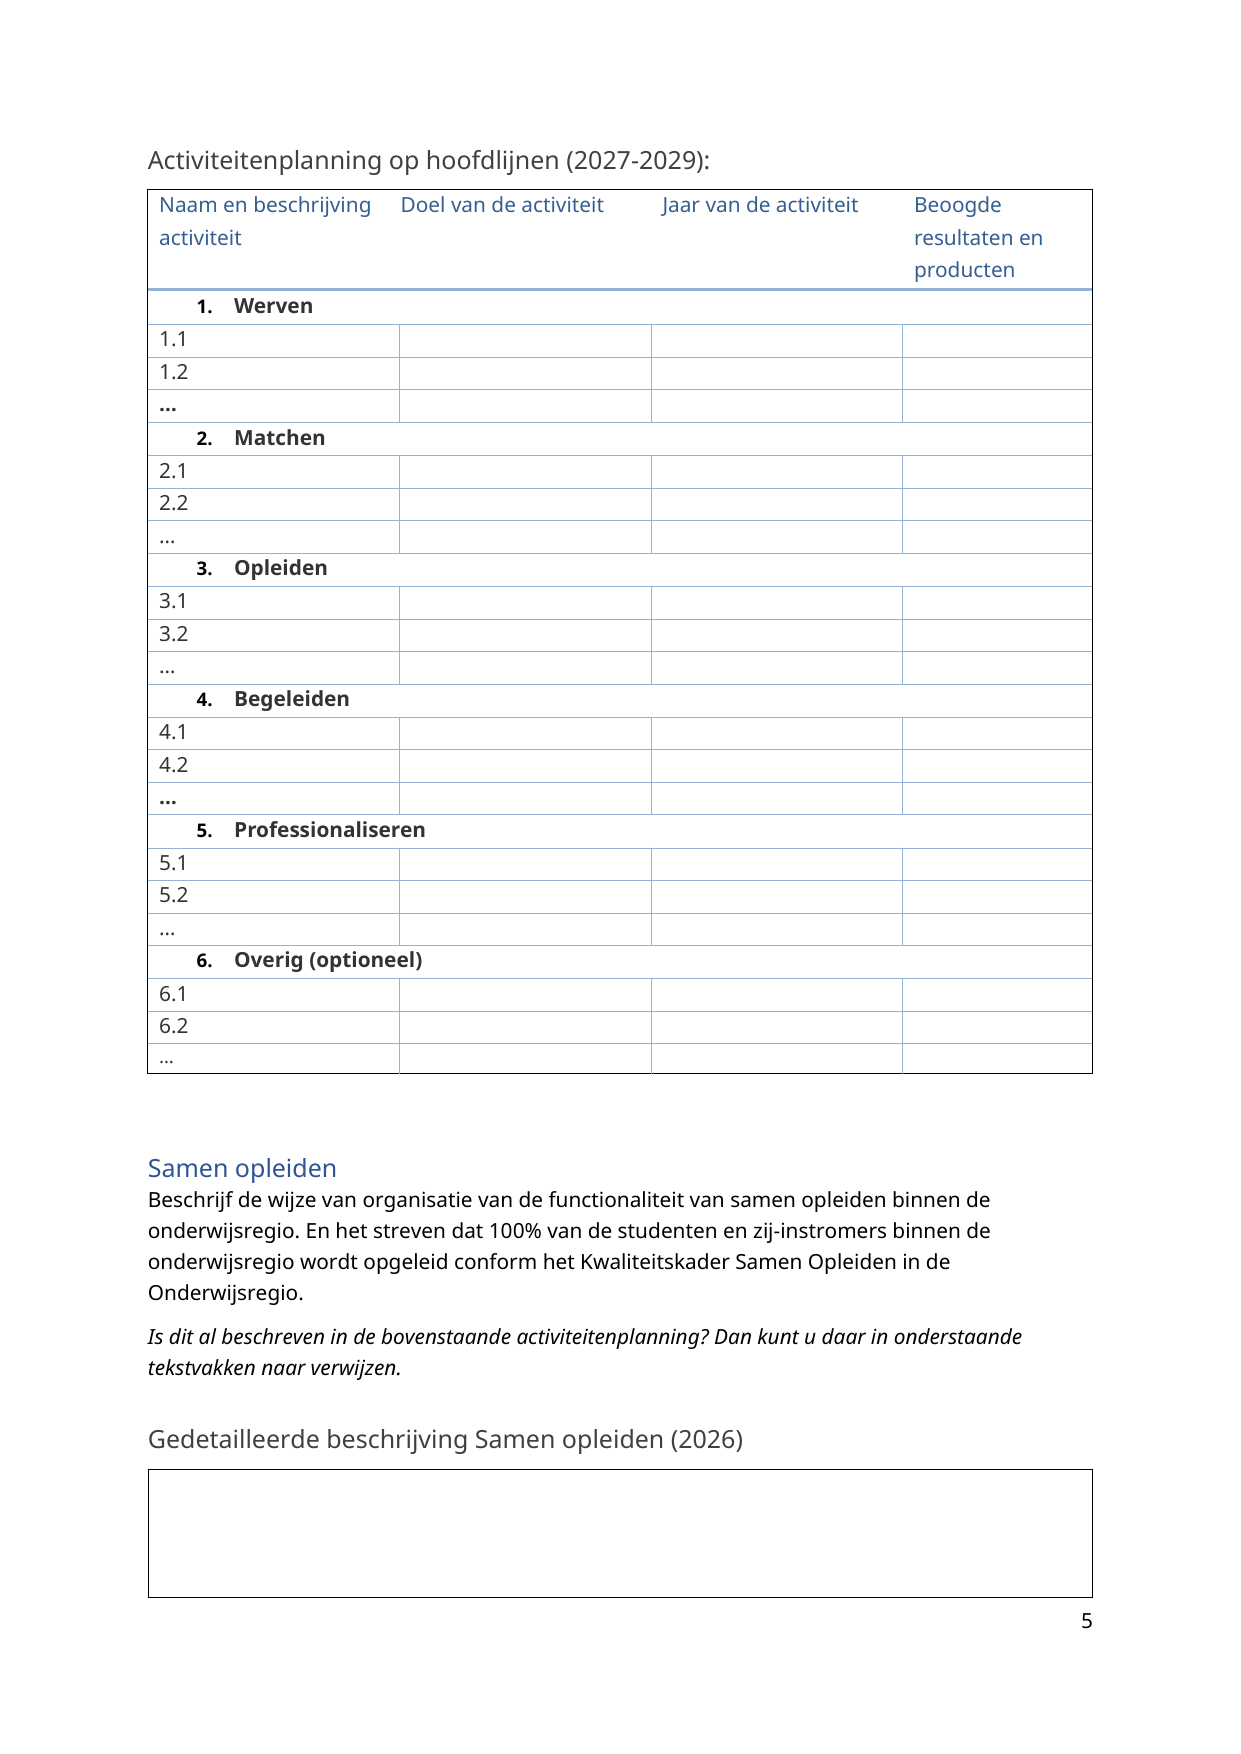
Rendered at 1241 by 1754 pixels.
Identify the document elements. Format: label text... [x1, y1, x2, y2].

table_cell 6.1 [148, 979, 399, 1011]
table_cell [400, 783, 651, 814]
table_cell [903, 325, 1092, 356]
table_cell 5.1 [148, 849, 399, 880]
table_cell [903, 1044, 1092, 1072]
subtitle Gedetailleerde beschrijving Samen opleiden (2026) [148, 1422, 1093, 1456]
table_cell [903, 390, 1092, 422]
table_cell [903, 652, 1092, 683]
table_header Jaar van de activiteit [651, 190, 903, 288]
table_cell [903, 358, 1092, 389]
table_cell [903, 521, 1092, 553]
table_cell 5.2 [148, 881, 399, 912]
table_cell 1.1 [148, 325, 399, 356]
table_cell [400, 489, 651, 520]
table_cell [400, 718, 651, 749]
table_header Naam en beschrijving activiteit [148, 190, 399, 288]
subtitle Samen opleiden [148, 1151, 1093, 1185]
table_cell [903, 489, 1092, 520]
table_cell 4.1 [148, 718, 399, 749]
table_cell [903, 979, 1092, 1011]
table_cell [903, 750, 1092, 782]
table_header Doel van de activiteit [399, 190, 651, 288]
table_cell [652, 881, 902, 912]
text Beschrijf de wijze van organisatie van de functionaliteit van samen opleiden binnen de onderwijsregio. En het streven dat 100% van de studenten en zij-instromers binnen de onderwijsregio wordt opgeleid conform het Kwaliteitskader Samen Opleiden in de Onderwijsregio. [148, 1185, 1093, 1307]
table_cell 6.2 [148, 1012, 399, 1043]
table_cell [652, 750, 902, 782]
table_cell 2.1 [148, 456, 399, 488]
table_cell … [148, 390, 399, 422]
table_cell [652, 489, 902, 520]
table_cell [400, 620, 651, 651]
table_cell 1.2 [148, 358, 399, 389]
table_cell [903, 587, 1092, 618]
table_cell [400, 358, 651, 389]
table_cell Werven [148, 291, 1092, 324]
table_cell [903, 718, 1092, 749]
table_cell [400, 1012, 651, 1043]
table_cell [903, 881, 1092, 912]
table_cell Professionaliseren [148, 815, 1092, 847]
table_header Beoogde resultaten en producten [903, 190, 1092, 288]
table_cell [903, 783, 1092, 814]
table_cell [652, 652, 902, 683]
table_cell [652, 1044, 902, 1072]
table_cell 2.2 [148, 489, 399, 520]
table_cell [903, 620, 1092, 651]
table_cell [652, 325, 902, 356]
table_cell [400, 881, 651, 912]
table_cell [903, 1012, 1092, 1043]
table_cell [400, 849, 651, 880]
table_cell [652, 979, 902, 1011]
table_cell [400, 979, 651, 1011]
table_cell … [148, 652, 399, 683]
table_cell [903, 914, 1092, 945]
table_cell [652, 783, 902, 814]
table_cell [400, 521, 651, 553]
table_cell Opleiden [148, 554, 1092, 586]
table_cell [652, 358, 902, 389]
table_cell [652, 1012, 902, 1043]
table_cell Overig (optioneel) [148, 946, 1092, 978]
table_cell [652, 620, 902, 651]
table_cell 4.2 [148, 750, 399, 782]
table_cell Begeleiden [148, 685, 1092, 717]
table_cell 3.1 [148, 587, 399, 618]
table_cell 3.2 [148, 620, 399, 651]
table_cell [400, 456, 651, 488]
table_cell [903, 456, 1092, 488]
table_cell [400, 325, 651, 356]
table_cell … [148, 783, 399, 814]
subtitle Activiteitenplanning op hoofdlijnen (2027-2029): [148, 142, 1093, 177]
table_cell [652, 521, 902, 553]
table_cell [652, 587, 902, 618]
table_cell [400, 914, 651, 945]
table_cell [652, 914, 902, 945]
table_cell [652, 456, 902, 488]
table_cell [400, 750, 651, 782]
table_cell [652, 718, 902, 749]
text Is dit al beschreven in de bovenstaande activiteitenplanning? Dan kunt u daar in onderstaande tekstvakken naar verwijzen. [148, 1322, 1093, 1382]
table_cell [400, 587, 651, 618]
table_cell Matchen [148, 423, 1092, 455]
table_cell [652, 849, 902, 880]
table_cell [400, 390, 651, 422]
table_cell [400, 1044, 651, 1072]
table_cell [903, 849, 1092, 880]
table_cell [652, 390, 902, 422]
table_cell … [148, 1044, 399, 1072]
table_cell … [148, 521, 399, 553]
table_cell [400, 652, 651, 683]
table_cell … [148, 914, 399, 945]
